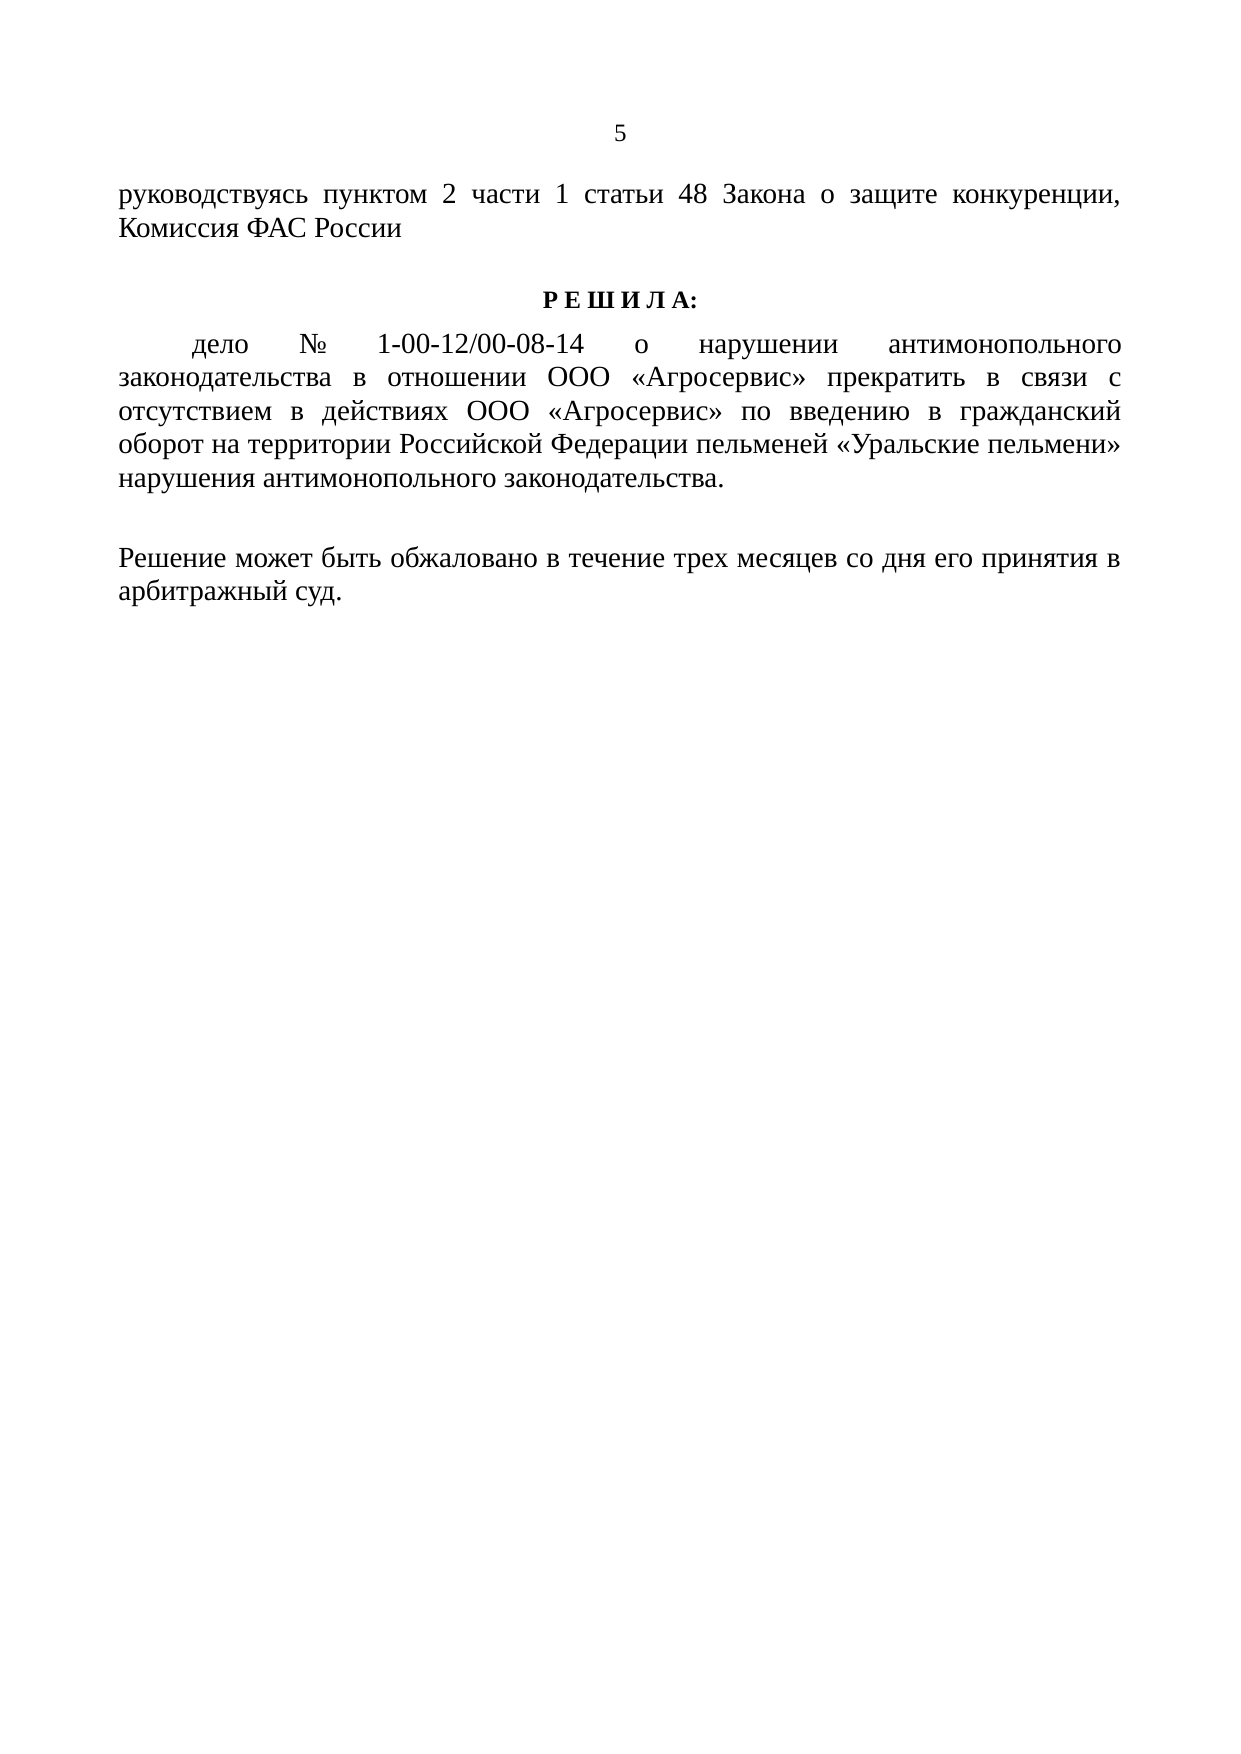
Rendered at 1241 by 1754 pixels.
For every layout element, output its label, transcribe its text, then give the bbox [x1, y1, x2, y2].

text руководствуясь пунктом 2 части 1 статьи 48 Закона о защите конкуренции, Комиссия ФАС России [118, 176, 1122, 243]
text Р Е Ш И Л А: [118, 285, 1122, 313]
text Решение может быть обжаловано в течение трех месяцев со дня его принятия в арбитражный суд. [118, 540, 1122, 607]
text дело № 1-00-12/00-08-14 о нарушении антимонопольного законодательства в отношении ООО «Агросервис» прекратить в связи с отсутствием в действиях ООО «Агросервис» по введению в гражданский оборот на территории Российской Федерации пельменей «Уральские пельмени» нарушения антимонопольного законодательства. [118, 326, 1122, 494]
